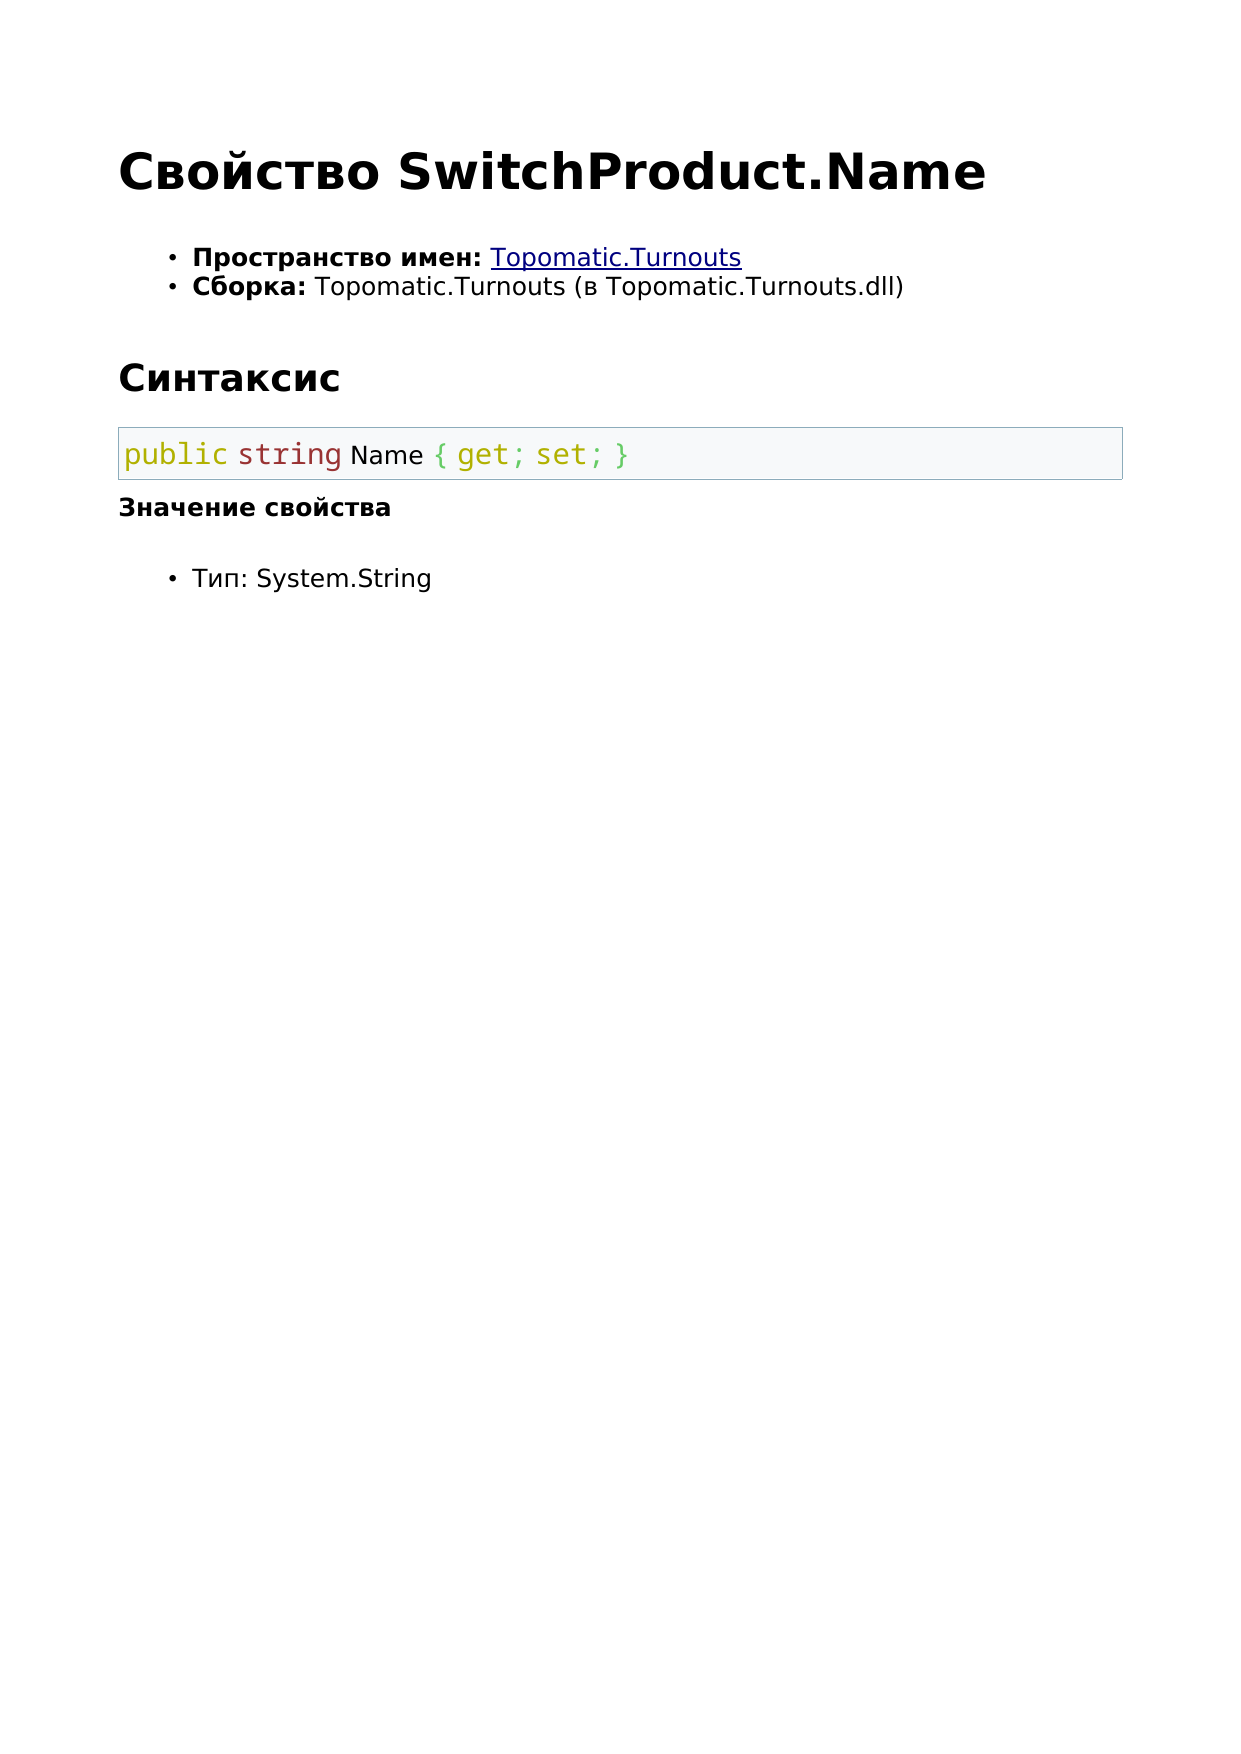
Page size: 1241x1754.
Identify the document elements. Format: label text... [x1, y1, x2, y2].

table_header public string Name { get; set; } [119, 428, 1122, 478]
list Пространство имен: Topomatic.Turnouts [177, 243, 1122, 272]
text Значение свойства [118, 493, 1122, 523]
subtitle Синтаксис [118, 356, 1122, 400]
subtitle Свойство SwitchProduct.Name [118, 143, 1122, 201]
list Тип: System.String [177, 564, 1122, 594]
list Сборка: Topomatic.Turnouts (в Topomatic.Turnouts.dll) [177, 272, 1122, 302]
